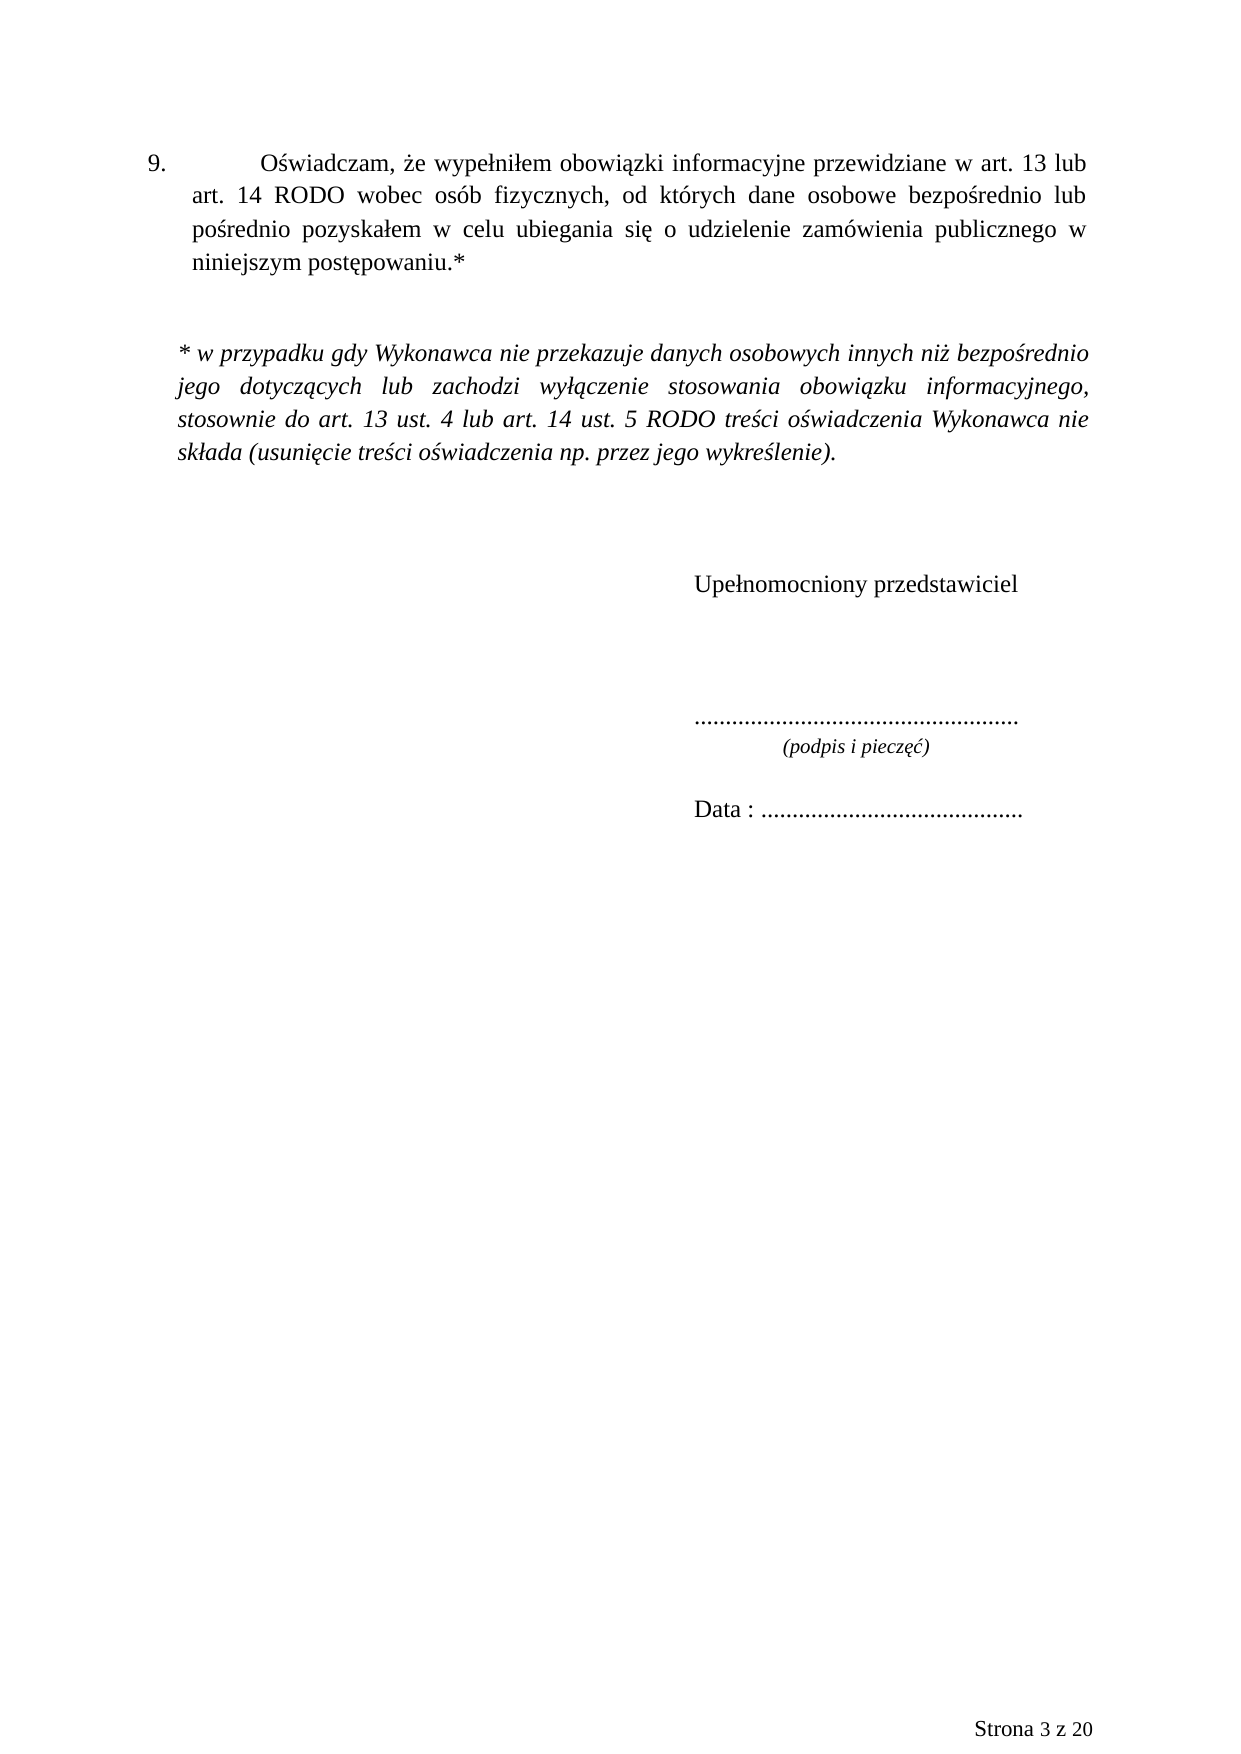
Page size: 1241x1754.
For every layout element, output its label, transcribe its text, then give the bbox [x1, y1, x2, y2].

text (podpis i pieczęć) [783, 734, 1093, 758]
list Oświadczam, że wypełniłem obowiązki informacyjne przewidziane w art. 13 lub art. 14 RODO wobec osób fizycznych, od których dane osobowe bezpośrednio lub pośrednio pozyskałem w celu ubiegania się o udzielenie zamówienia publicznego w niniejszym postępowaniu.* [148, 148, 1087, 275]
text * w przypadku gdy Wykonawca nie przekazuje danych osobowych innych niż bezpośrednio jego dotyczących lub zachodzi wyłączenie stosowania obowiązku informacyjnego, stosownie do art. 13 ust. 4 lub art. 14 ust. 5 RODO treści oświadczenia Wykonawca nie składa (usunięcie treści oświadczenia np. przez jego wykreślenie). [177, 338, 1093, 466]
text Data : .......................................... [694, 794, 1093, 823]
text .................................................... [694, 701, 1093, 730]
text Upełnomocniony przedstawiciel [694, 569, 1093, 598]
